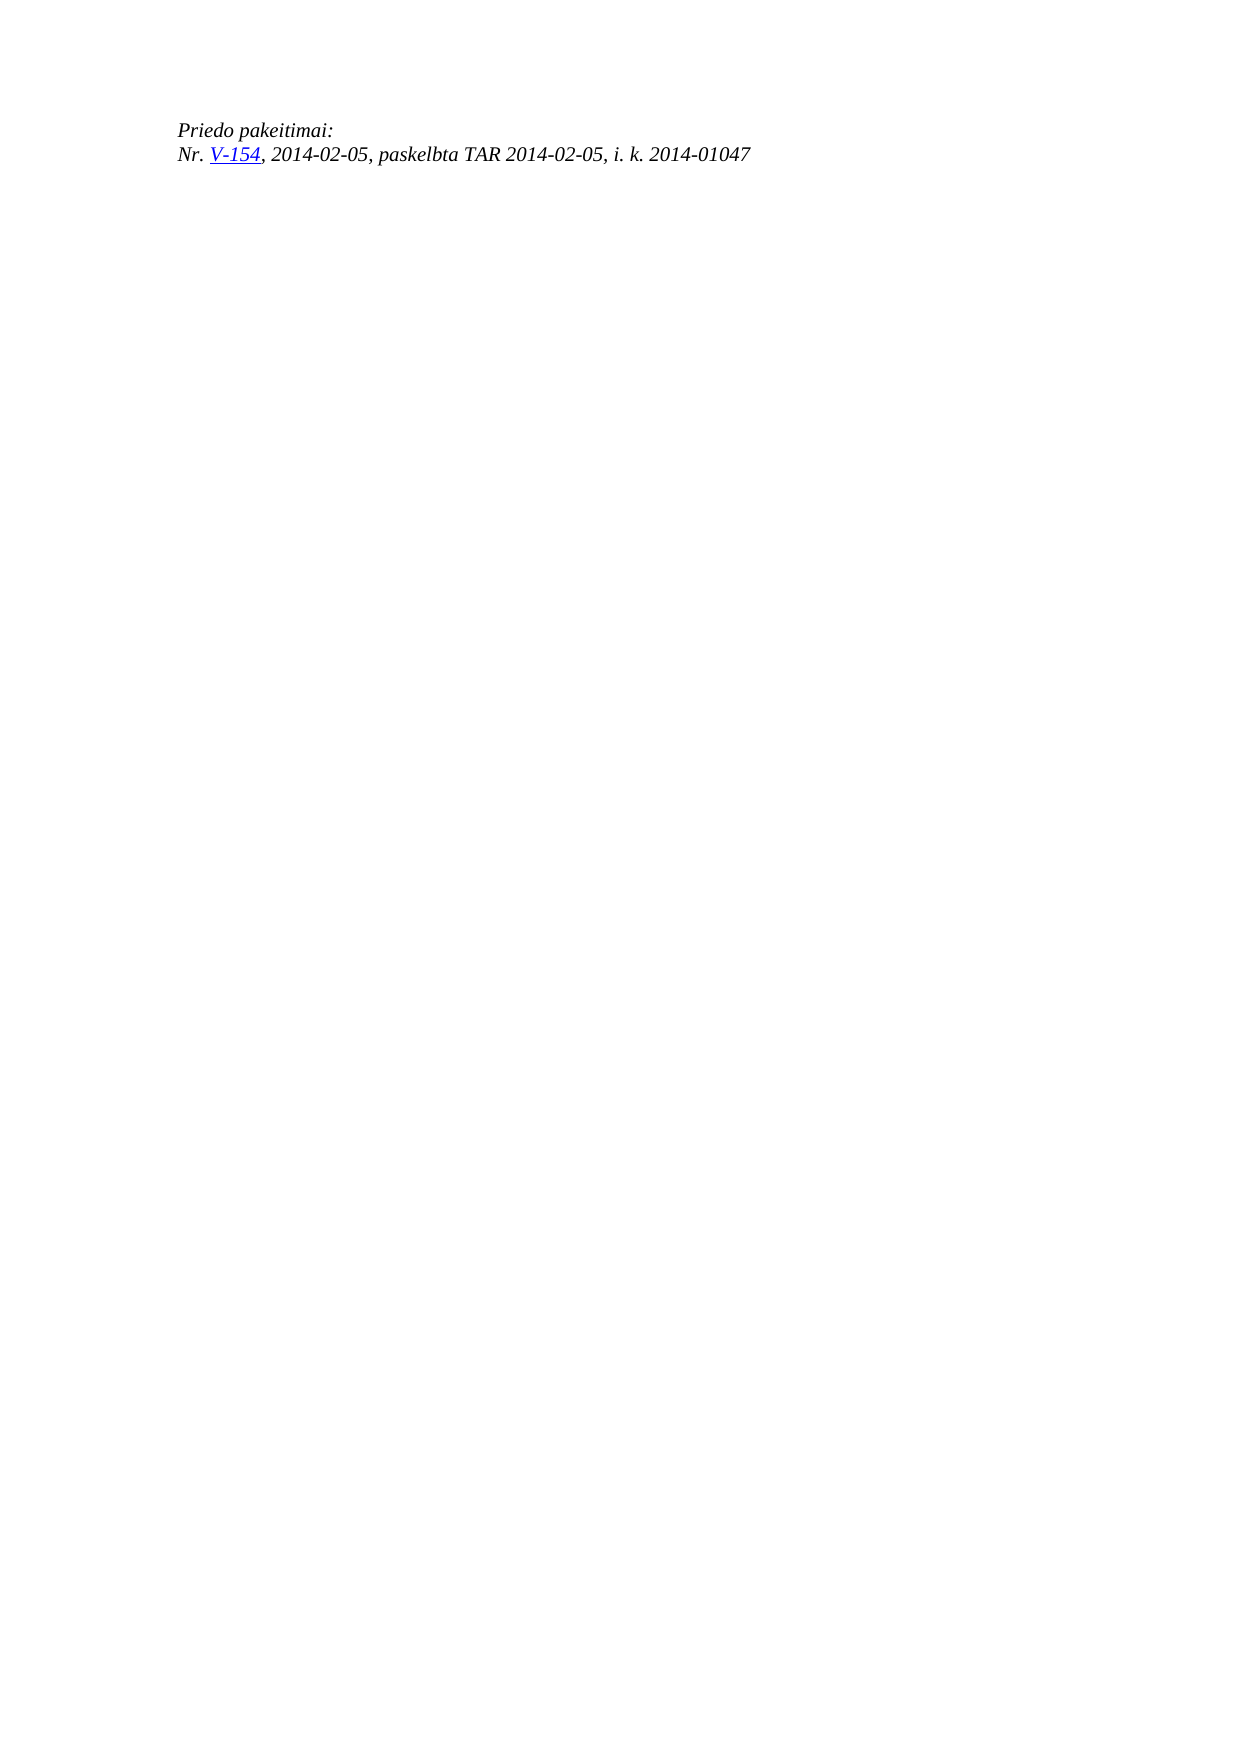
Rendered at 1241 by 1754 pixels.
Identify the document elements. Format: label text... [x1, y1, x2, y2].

text Nr. V-154, 2014-02-05, paskelbta TAR 2014-02-05, i. k. 2014-01047 [177, 142, 1181, 166]
text Priedo pakeitimai: [177, 118, 1181, 142]
